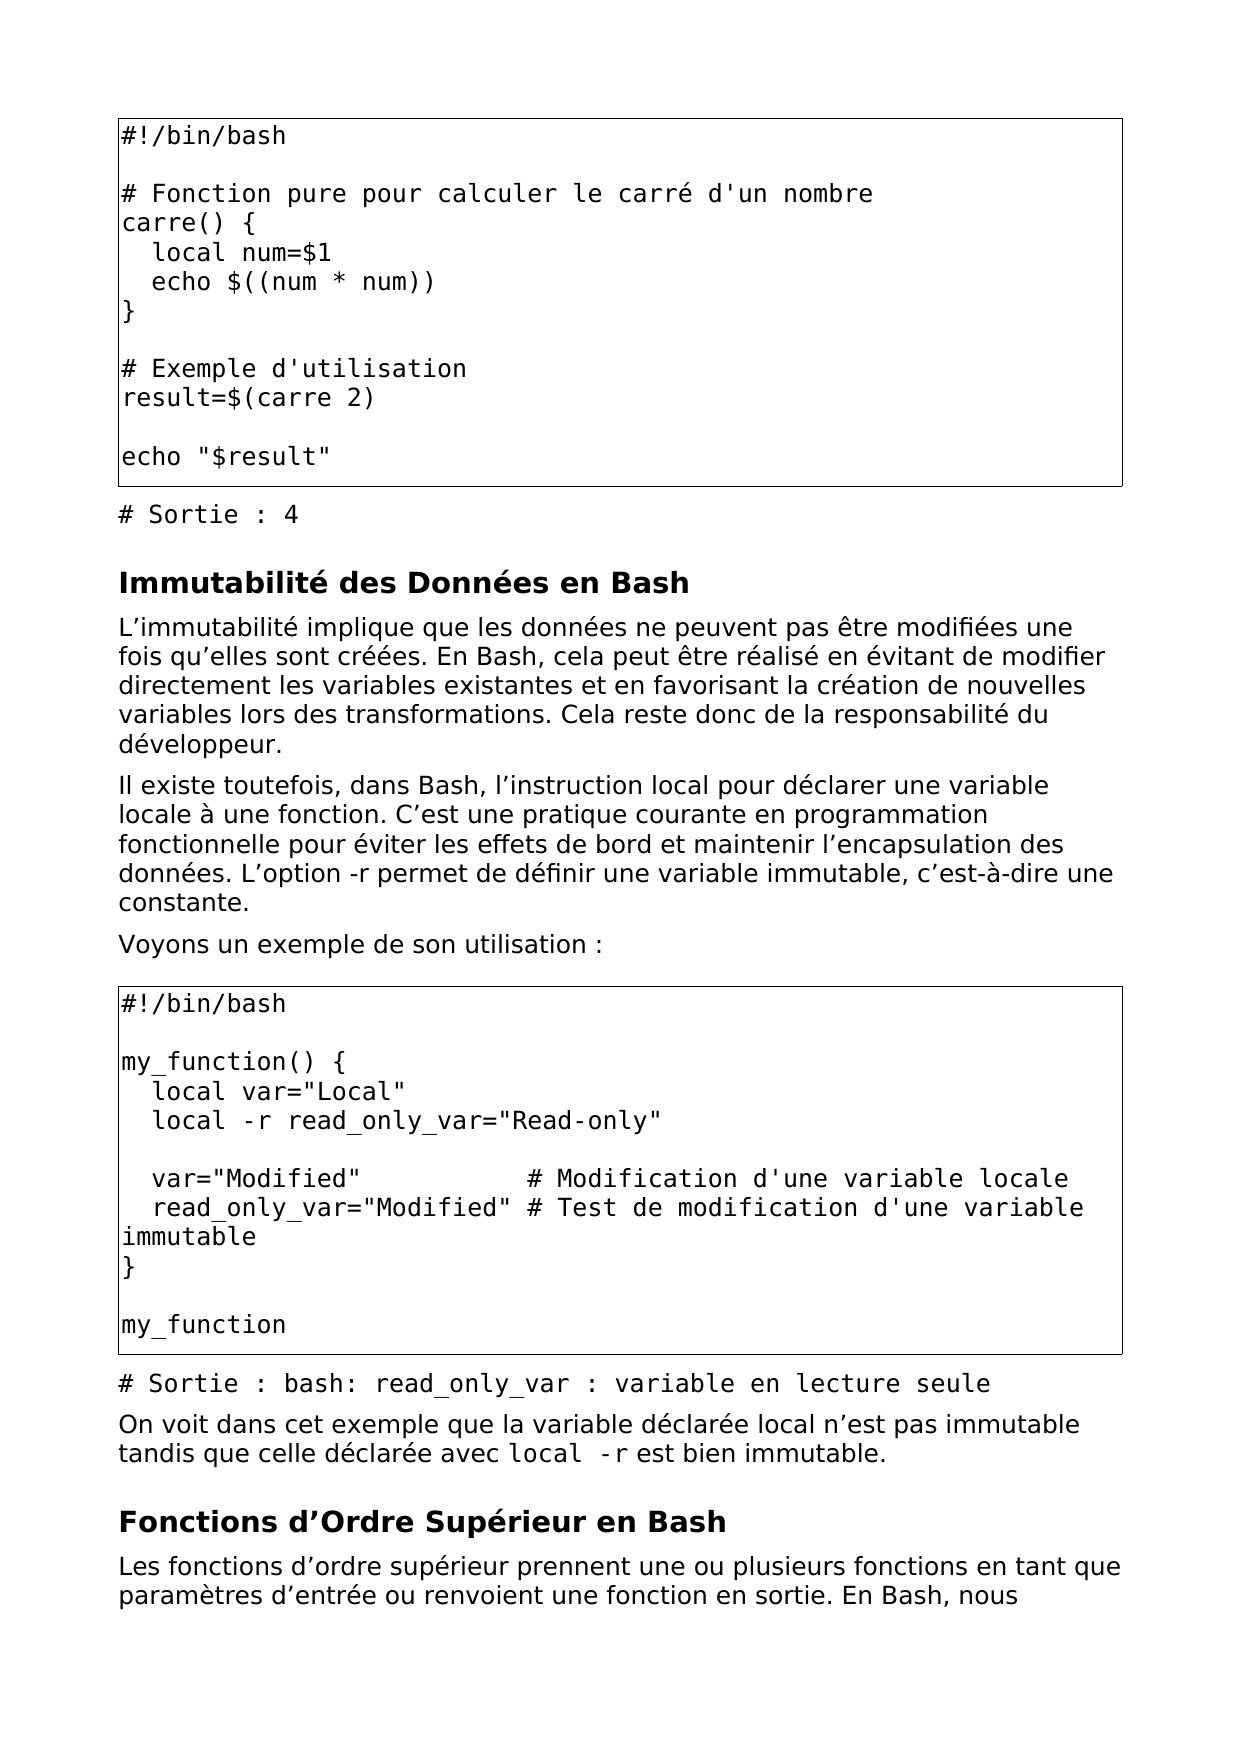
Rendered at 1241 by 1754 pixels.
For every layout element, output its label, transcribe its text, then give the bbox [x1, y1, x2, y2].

text Il existe toutefois, dans Bash, l’instruction local pour déclarer une variable locale à une fonction. C’est une pratique courante en programmation fonctionnelle pour éviter les effets de bord et maintenir l’encapsulation des données. L’option -r permet de définir une variable immutable, c’est-à-dire une constante. [118, 771, 1122, 917]
text Les fonctions d’ordre supérieur prennent une ou plusieurs fonctions en tant que paramètres d’entrée ou renvoient une fonction en sortie. En Bash, nous [118, 1552, 1122, 1610]
text # Sortie : 4 [118, 501, 1122, 530]
table_header #!/bin/bash # Fonction pure pour calculer le carré d'un nombre carre() { local num=$1 echo $((num * num)) } # Exemple d'utilisation result=$(carre 2) echo "$result" [119, 119, 1122, 486]
table_header #!/bin/bash my_function() { local var="Local" local -r read_only_var="Read-only" var="Modified" # Modification d'une variable locale read_only_var="Modified" # Test de modification d'une variable immutable } my_function [119, 987, 1122, 1354]
text Voyons un exemple de son utilisation : [118, 930, 1122, 959]
subtitle Fonctions d’Ordre Supérieur en Bash [118, 1506, 1122, 1539]
subtitle Immutabilité des Données en Bash [118, 567, 1122, 601]
text # Sortie : bash: read_only_var : variable en lecture seule [118, 1369, 1122, 1398]
text L’immutabilité implique que les données ne peuvent pas être modifiées une fois qu’elles sont créées. En Bash, cela peut être réalisé en évitant de modifier directement les variables existantes et en favorisant la création de nouvelles variables lors des transformations. Cela reste donc de la responsabilité du développeur. [118, 613, 1122, 759]
text On voit dans cet exemple que la variable déclarée local n’est pas immutable tandis que celle déclarée avec local -r est bien immutable. [118, 1410, 1122, 1468]
